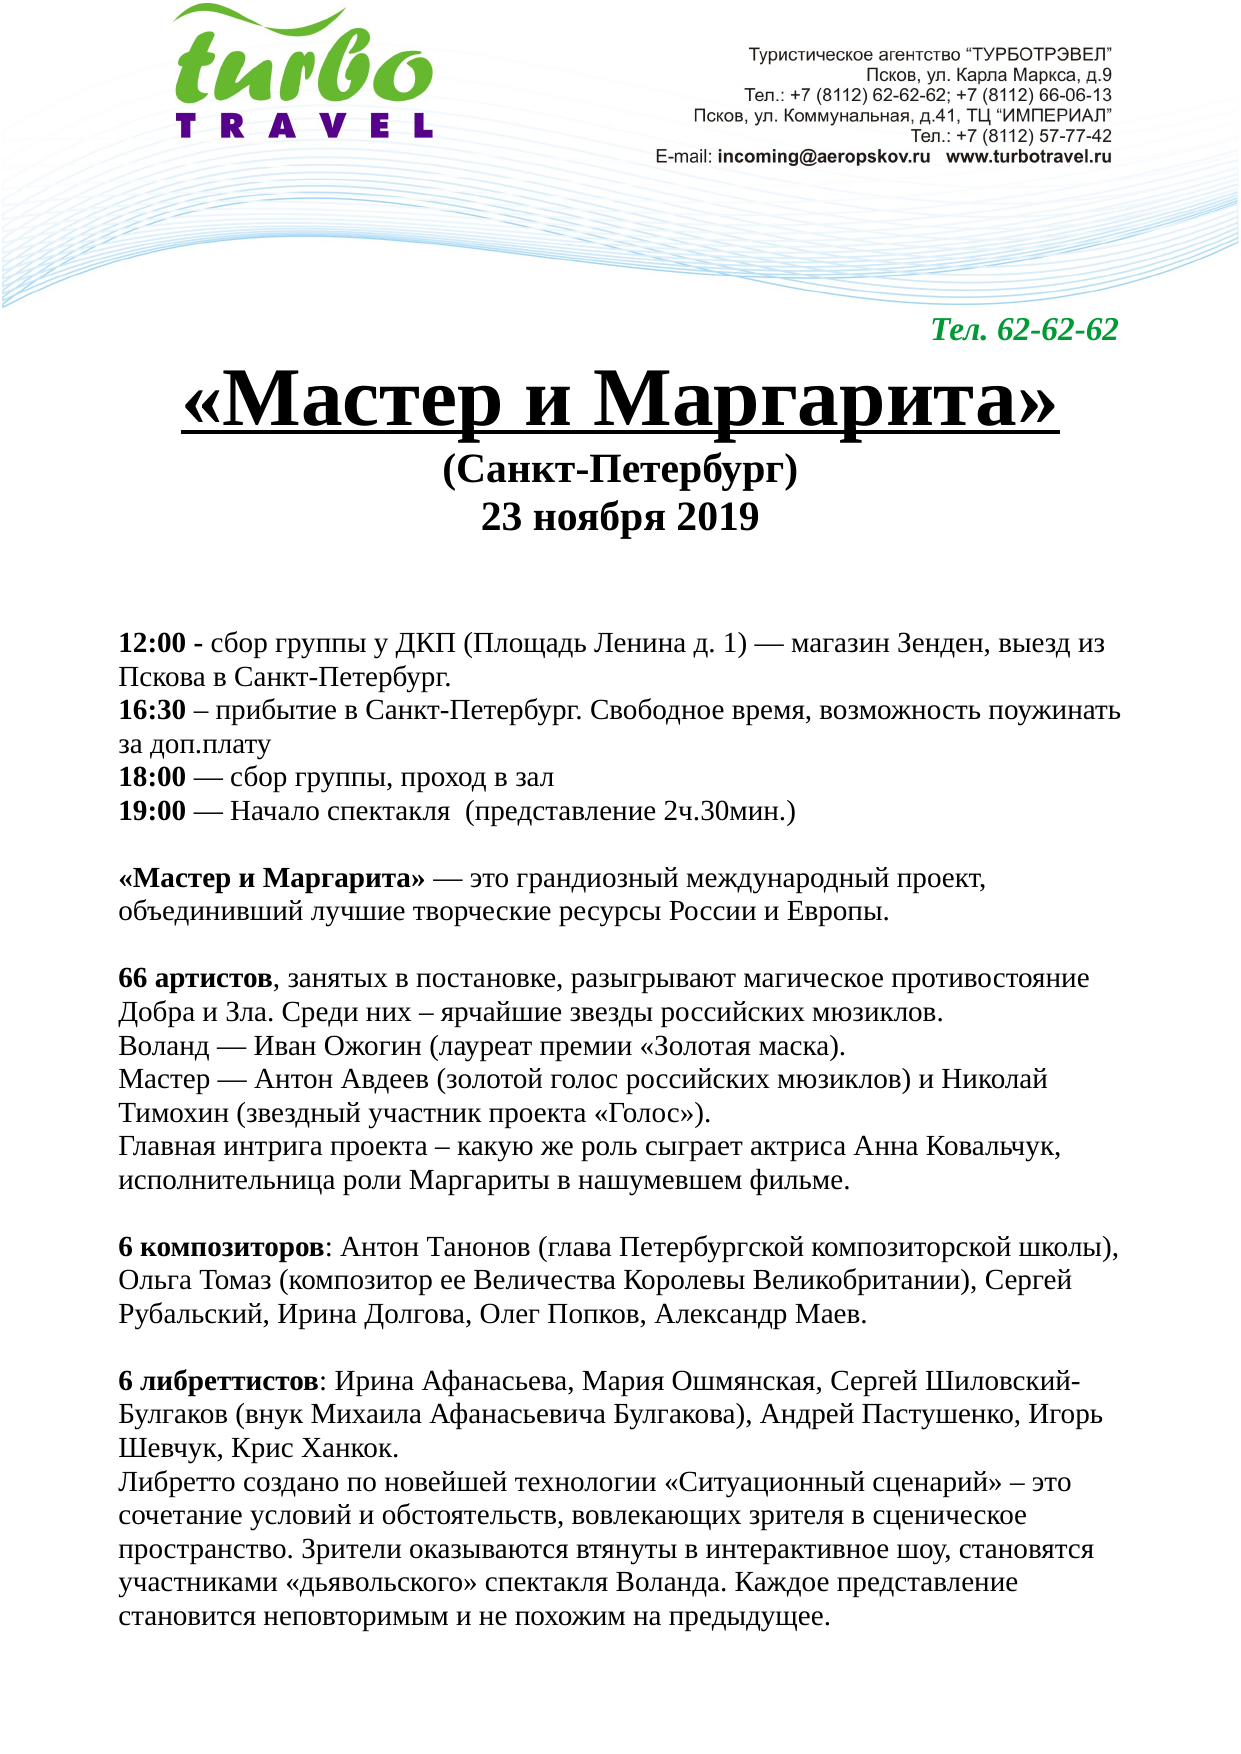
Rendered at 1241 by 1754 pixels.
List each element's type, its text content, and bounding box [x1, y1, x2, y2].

text Главная интрига проекта – какую же роль сыграет актриса Анна Ковальчук, исполнительница роли Маргариты в нашумевшем фильме. [118, 1128, 1122, 1195]
text 66 артистов, занятых в постановке, разыгрывают магическое противостояние Добра и Зла. Среди них – ярчайшие звезды российских мюзиклов. [118, 961, 1122, 1028]
picture [2, 3, 1239, 308]
text Мастер — Антон Авдеев (золотой голос российских мюзиклов) и Николай Тимохин (звездный участник проекта «Голос»). [118, 1061, 1122, 1128]
text 18:00 — сбор группы, проход в зал [118, 759, 1122, 793]
text «Мастер и Маргарита» [118, 347, 1122, 443]
text Тел. 62-62-62 [118, 308, 1122, 347]
text 6 либреттистов: Ирина Афанасьева, Мария Ошмянская, Сергей Шиловский-Булгаков (внук Михаила Афанасьевича Булгакова), Андрей Пастушенко, Игорь Шевчук, Крис Ханкок. [118, 1363, 1122, 1464]
text 16:30 – прибытие в Санкт-Петербург. Свободное время, возможность поужинать за доп.плату [118, 692, 1122, 759]
text Либретто создано по новейшей технологии «Ситуационный сценарий» – это сочетание условий и обстоятельств, вовлекающих зрителя в сценическое пространство. Зрители оказываются втянуты в интерактивное шоу, становятся участниками «дьявольского» спектакля Воланда. Каждое представление становится неповторимым и не похожим на предыдущее. [118, 1464, 1122, 1631]
text (Санкт-Петербург) [118, 443, 1122, 491]
text 23 ноября 2019 [118, 491, 1122, 539]
text 19:00 — Начало спектакля (представление 2ч.30мин.) [118, 793, 1122, 826]
text «Мастер и Маргарита» — это грандиозный международный проект, объединивший лучшие творческие ресурсы России и Европы. [118, 826, 1122, 927]
text Воланд — Иван Ожогин (лауреат премии «Золотая маска). [118, 1028, 1122, 1061]
text 12:00 - сбор группы у ДКП (Площадь Ленина д. 1) — магазин Зенден, выезд из Пскова в Санкт-Петербург. [118, 625, 1122, 692]
text 6 композиторов: Антон Танонов (глава Петербургской композиторской школы), Ольга Томаз (композитор ее Величества Королевы Великобритании), Сергей Рубальский, Ирина Долгова, Олег Попков, Александр Маев. [118, 1229, 1122, 1329]
